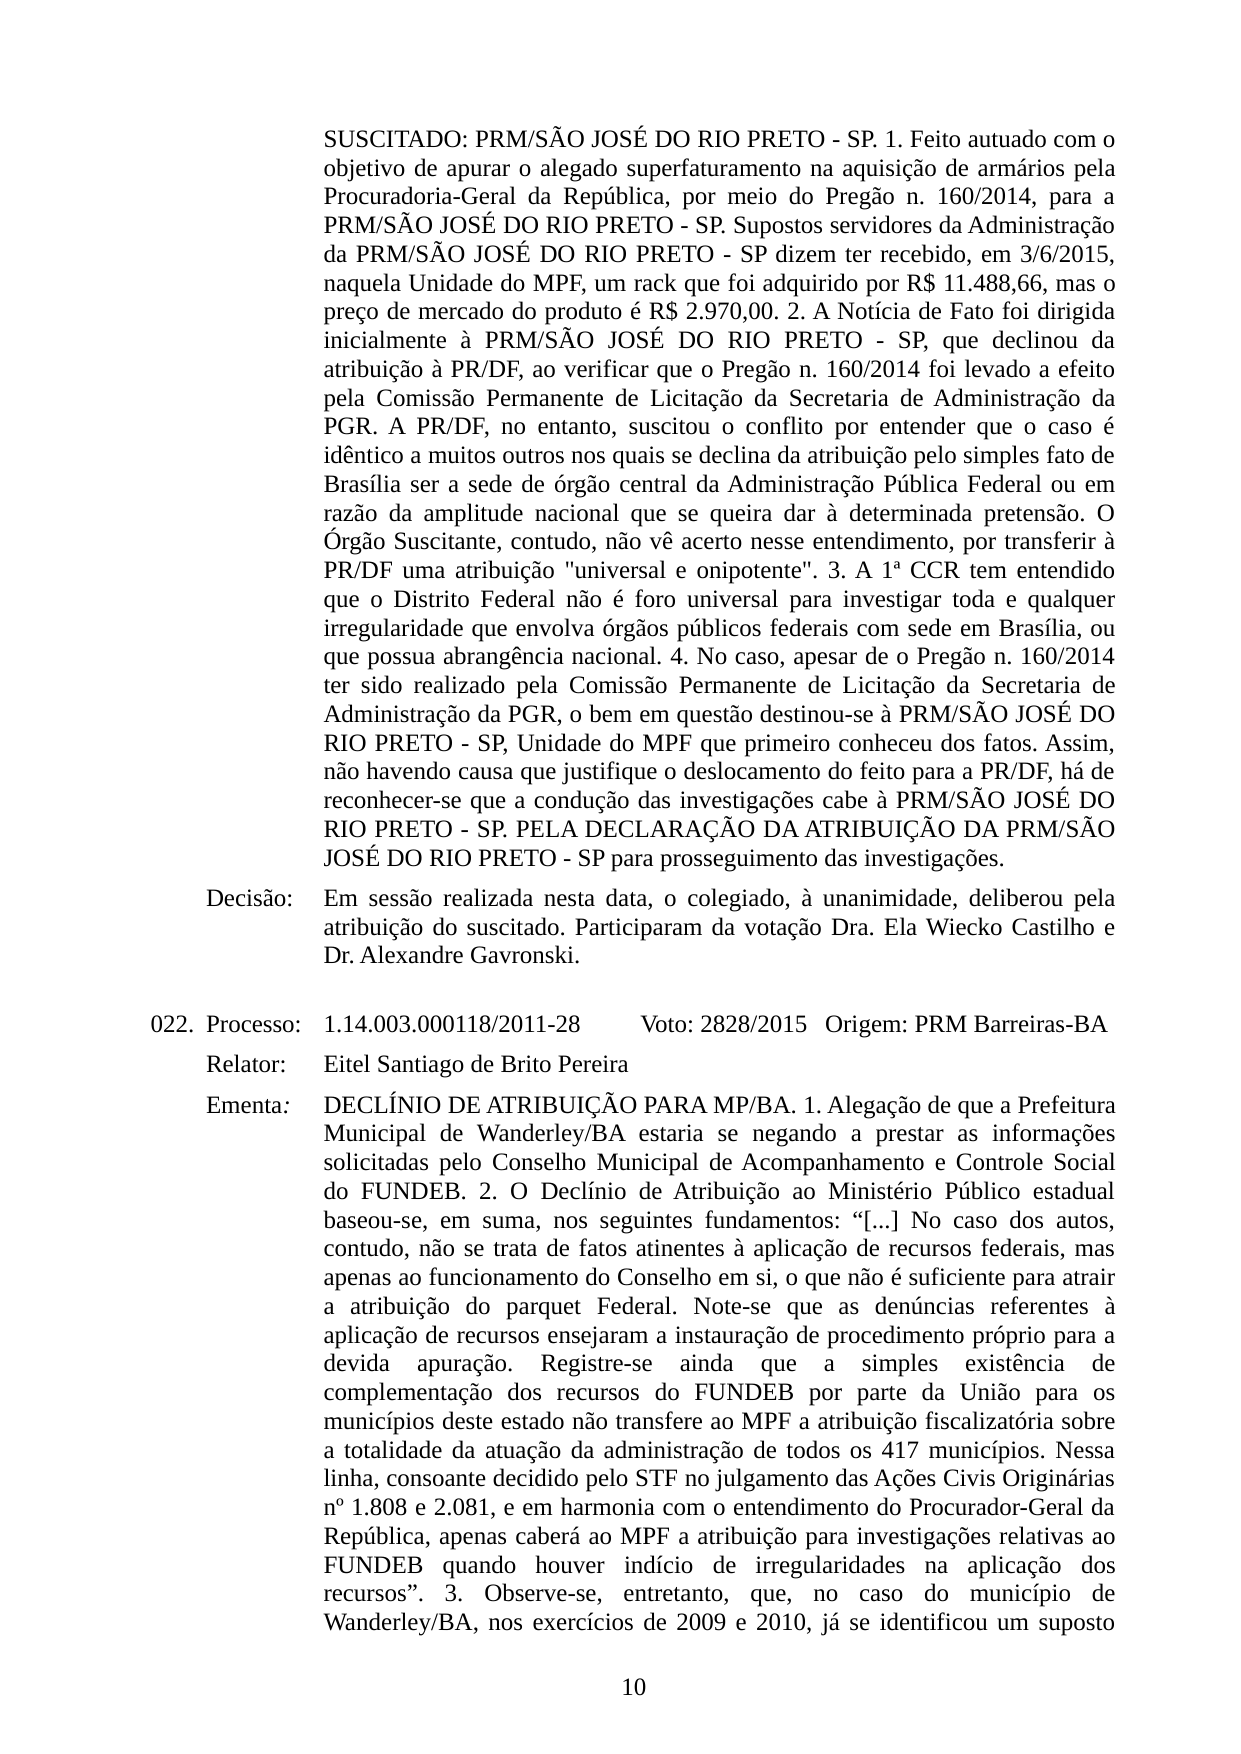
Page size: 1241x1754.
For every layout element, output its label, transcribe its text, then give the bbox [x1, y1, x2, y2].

table_header Voto: 2828/2015 [635, 1004, 819, 1044]
table_header Processo: [200, 1004, 318, 1044]
table_cell Decisão: [200, 877, 318, 975]
table_cell [200, 118, 318, 877]
table_cell Ementa: [200, 1084, 318, 1642]
table_cell [145, 877, 200, 975]
table_cell [145, 1084, 200, 1642]
table_cell DECLÍNIO DE ATRIBUIÇÃO PARA MP/BA. 1. Alegação de que a Prefeitura Municipal de Wanderley/BA estaria se negando a prestar as informações solicitadas pelo Conselho Municipal de Acompanhamento e Controle Social do FUNDEB. 2. O Declínio de Atribuição ao Ministério Público estadual baseou-se, em suma, nos seguintes fundamentos: “[...] No caso dos autos, contudo, não se trata de fatos atinentes à aplicação de recursos federais, mas apenas ao funcionamento do Conselho em si, o que não é suficiente para atrair a atribuição do parquet Federal. Note-se que as denúncias referentes à aplicação de recursos ensejaram a instauração de procedimento próprio para a devida apuração. Registre-se ainda que a simples existência de complementação dos recursos do FUNDEB por parte da União para os municípios deste estado não transfere ao MPF a atribuição fiscalizatória sobre a totalidade da atuação da administração de todos os 417 municípios. Nessa linha, consoante decidido pelo STF no julgamento das Ações Civis Originárias nº 1.808 e 2.081, e em harmonia com o entendimento do Procurador-Geral da República, apenas caberá ao MPF a atribuição para investigações relativas ao FUNDEB quando houver indício de irregularidades na aplicação dos recursos”. 3. Observe-se, entretanto, que, no caso do município de Wanderley/BA, nos exercícios de 2009 e 2010, já se identificou um suposto [318, 1084, 1122, 1642]
table_cell Em sessão realizada nesta data, o colegiado, à unanimidade, deliberou pela atribuição do suscitado. Participaram da votação Dra. Ela Wiecko Castilho e Dr. Alexandre Gavronski. [318, 877, 1122, 975]
table_cell Relator: [200, 1044, 318, 1084]
table_cell SUSCITADO: PRM/SÃO JOSÉ DO RIO PRETO - SP. 1. Feito autuado com o objetivo de apurar o alegado superfaturamento na aquisição de armários pela Procuradoria-Geral da República, por meio do Pregão n. 160/2014, para a PRM/SÃO JOSÉ DO RIO PRETO - SP. Supostos servidores da Administração da PRM/SÃO JOSÉ DO RIO PRETO - SP dizem ter recebido, em 3/6/2015, naquela Unidade do MPF, um rack que foi adquirido por R$ 11.488,66, mas o preço de mercado do produto é R$ 2.970,00. 2. A Notícia de Fato foi dirigida inicialmente à PRM/SÃO JOSÉ DO RIO PRETO - SP, que declinou da atribuição à PR/DF, ao verificar que o Pregão n. 160/2014 foi levado a efeito pela Comissão Permanente de Licitação da Secretaria de Administração da PGR. A PR/DF, no entanto, suscitou o conflito por entender que o caso é idêntico a muitos outros nos quais se declina da atribuição pelo simples fato de Brasília ser a sede de órgão central da Administração Pública Federal ou em razão da amplitude nacional que se queira dar à determinada pretensão. O Órgão Suscitante, contudo, não vê acerto nesse entendimento, por transferir à PR/DF uma atribuição "universal e onipotente". 3. A 1ª CCR tem entendido que o Distrito Federal não é foro universal para investigar toda e qualquer irregularidade que envolva órgãos públicos federais com sede em Brasília, ou que possua abrangência nacional. 4. No caso, apesar de o Pregão n. 160/2014 ter sido realizado pela Comissão Permanente de Licitação da Secretaria de Administração da PGR, o bem em questão destinou-se à PRM/SÃO JOSÉ DO RIO PRETO - SP, Unidade do MPF que primeiro conheceu dos fatos. Assim, não havendo causa que justifique o deslocamento do feito para a PR/DF, há de reconhecer-se que a condução das investigações cabe à PRM/SÃO JOSÉ DO RIO PRETO - SP. PELA DECLARAÇÃO DA ATRIBUIÇÃO DA PRM/SÃO JOSÉ DO RIO PRETO - SP para prosseguimento das investigações. [318, 118, 1122, 877]
table_header Origem: PRM Barreiras-BA [819, 1004, 1122, 1044]
table_header 022. [145, 1004, 200, 1044]
table_header 1.14.003.000118/2011-28 [318, 1004, 634, 1044]
table_cell [145, 118, 200, 877]
table_cell [145, 1044, 200, 1084]
table_cell Eitel Santiago de Brito Pereira [318, 1044, 1122, 1084]
